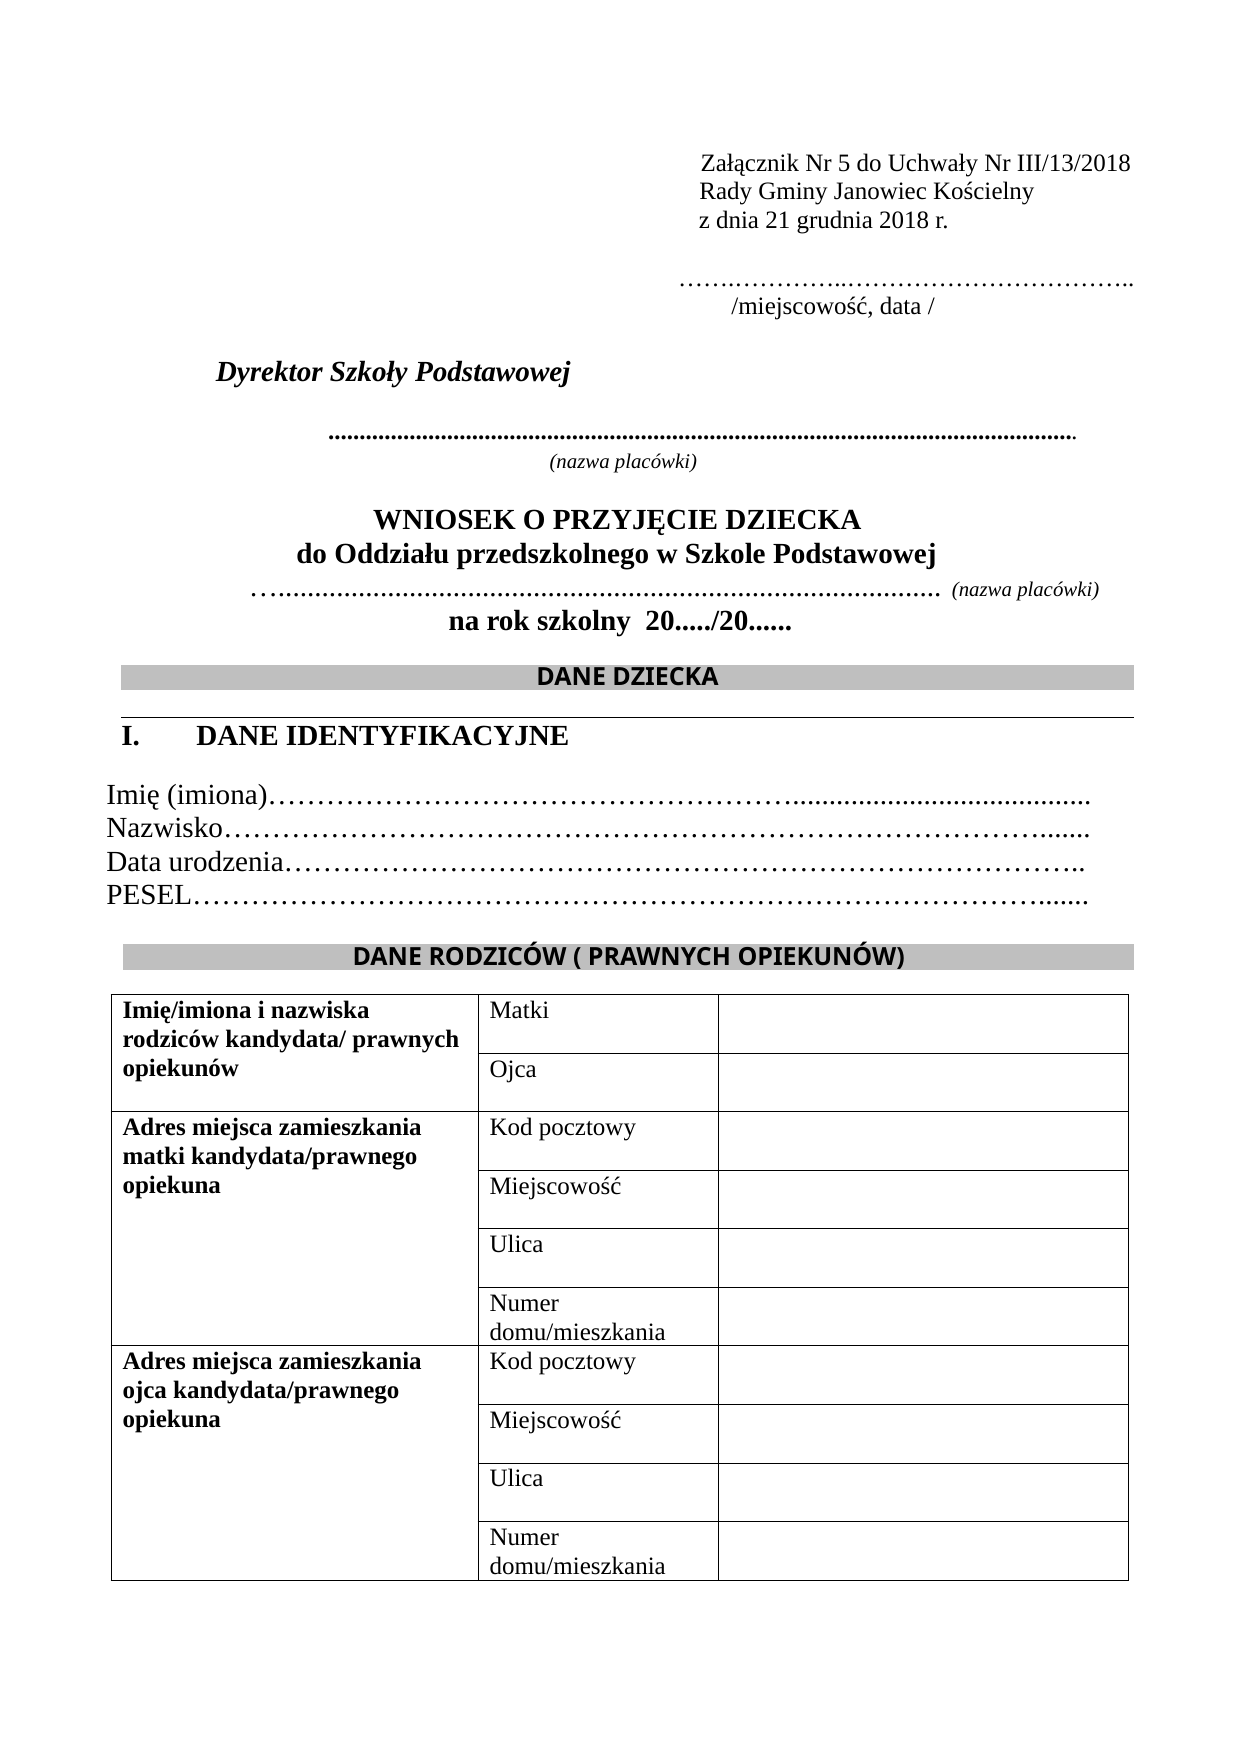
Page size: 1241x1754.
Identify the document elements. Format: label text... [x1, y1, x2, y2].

table_header [719, 995, 1128, 1053]
table_cell [719, 1464, 1128, 1521]
text do Oddziału przedszkolnego w Szkole Podstawowej [106, 536, 1134, 569]
table_cell [719, 1346, 1128, 1404]
list DANE IDENTYFIKACYJNE [121, 718, 1134, 752]
table_cell Kod pocztowy [479, 1112, 718, 1170]
text Rady Gminy Janowiec Kościelny [106, 176, 1134, 205]
table_cell [719, 1171, 1128, 1228]
table_cell Numer domu/mieszkania [479, 1522, 718, 1579]
table_cell Ulica [479, 1464, 718, 1521]
table_cell Miejscowość [479, 1171, 718, 1228]
title WNIOSEK O PRZYJĘCIE DZIECKA [50, 502, 1134, 536]
text /miejscowość, data / [106, 291, 1134, 320]
table_cell [719, 1054, 1128, 1111]
table_header Imię/imiona i nazwiska rodziców kandydata/ prawnych opiekunów [112, 995, 478, 1111]
table_cell [719, 1522, 1128, 1579]
text z dnia 21 grudnia 2018 r. [106, 205, 1134, 234]
text Nazwisko…………………………………………………………………………....... [106, 810, 1134, 844]
table_cell Adres miejsca zamieszkania ojca kandydata/prawnego opiekuna [112, 1346, 478, 1579]
text …….…………..…………………………….. [106, 263, 1134, 291]
text Data urodzenia……………………………………………………………………….. [106, 844, 1134, 877]
table_cell [719, 1112, 1128, 1170]
text PESEL……………………………………………………………………………....... [106, 877, 1134, 911]
table_cell [719, 1288, 1128, 1345]
text ........................................................................................................................ (nazwa placówki) [106, 416, 1134, 473]
text DANE RODZICÓW ( PRAWNYCH OPIEKUNÓW) [123, 944, 1134, 970]
text …........................................................................................... (nazwa placówki) [106, 569, 1134, 603]
table_cell Miejscowość [479, 1405, 718, 1462]
text na rok szkolny 20...../20...... [106, 603, 1134, 636]
table_cell Ojca [479, 1054, 718, 1111]
text Imię (imiona)………………………………………………......................................... [106, 777, 1134, 810]
table_cell [719, 1229, 1128, 1287]
table_header Matki [479, 995, 718, 1053]
table_cell [719, 1405, 1128, 1462]
table_cell Numer domu/mieszkania [479, 1288, 718, 1345]
text Załącznik Nr 5 do Uchwały Nr III/13/2018 [106, 148, 1134, 176]
table_cell Ulica [479, 1229, 718, 1287]
table_cell Kod pocztowy [479, 1346, 718, 1404]
text Dyrektor Szkoły Podstawowej [106, 354, 1134, 387]
text DANE DZIECKA [121, 665, 1134, 690]
table_cell Adres miejsca zamieszkania matki kandydata/prawnego opiekuna [112, 1112, 478, 1345]
